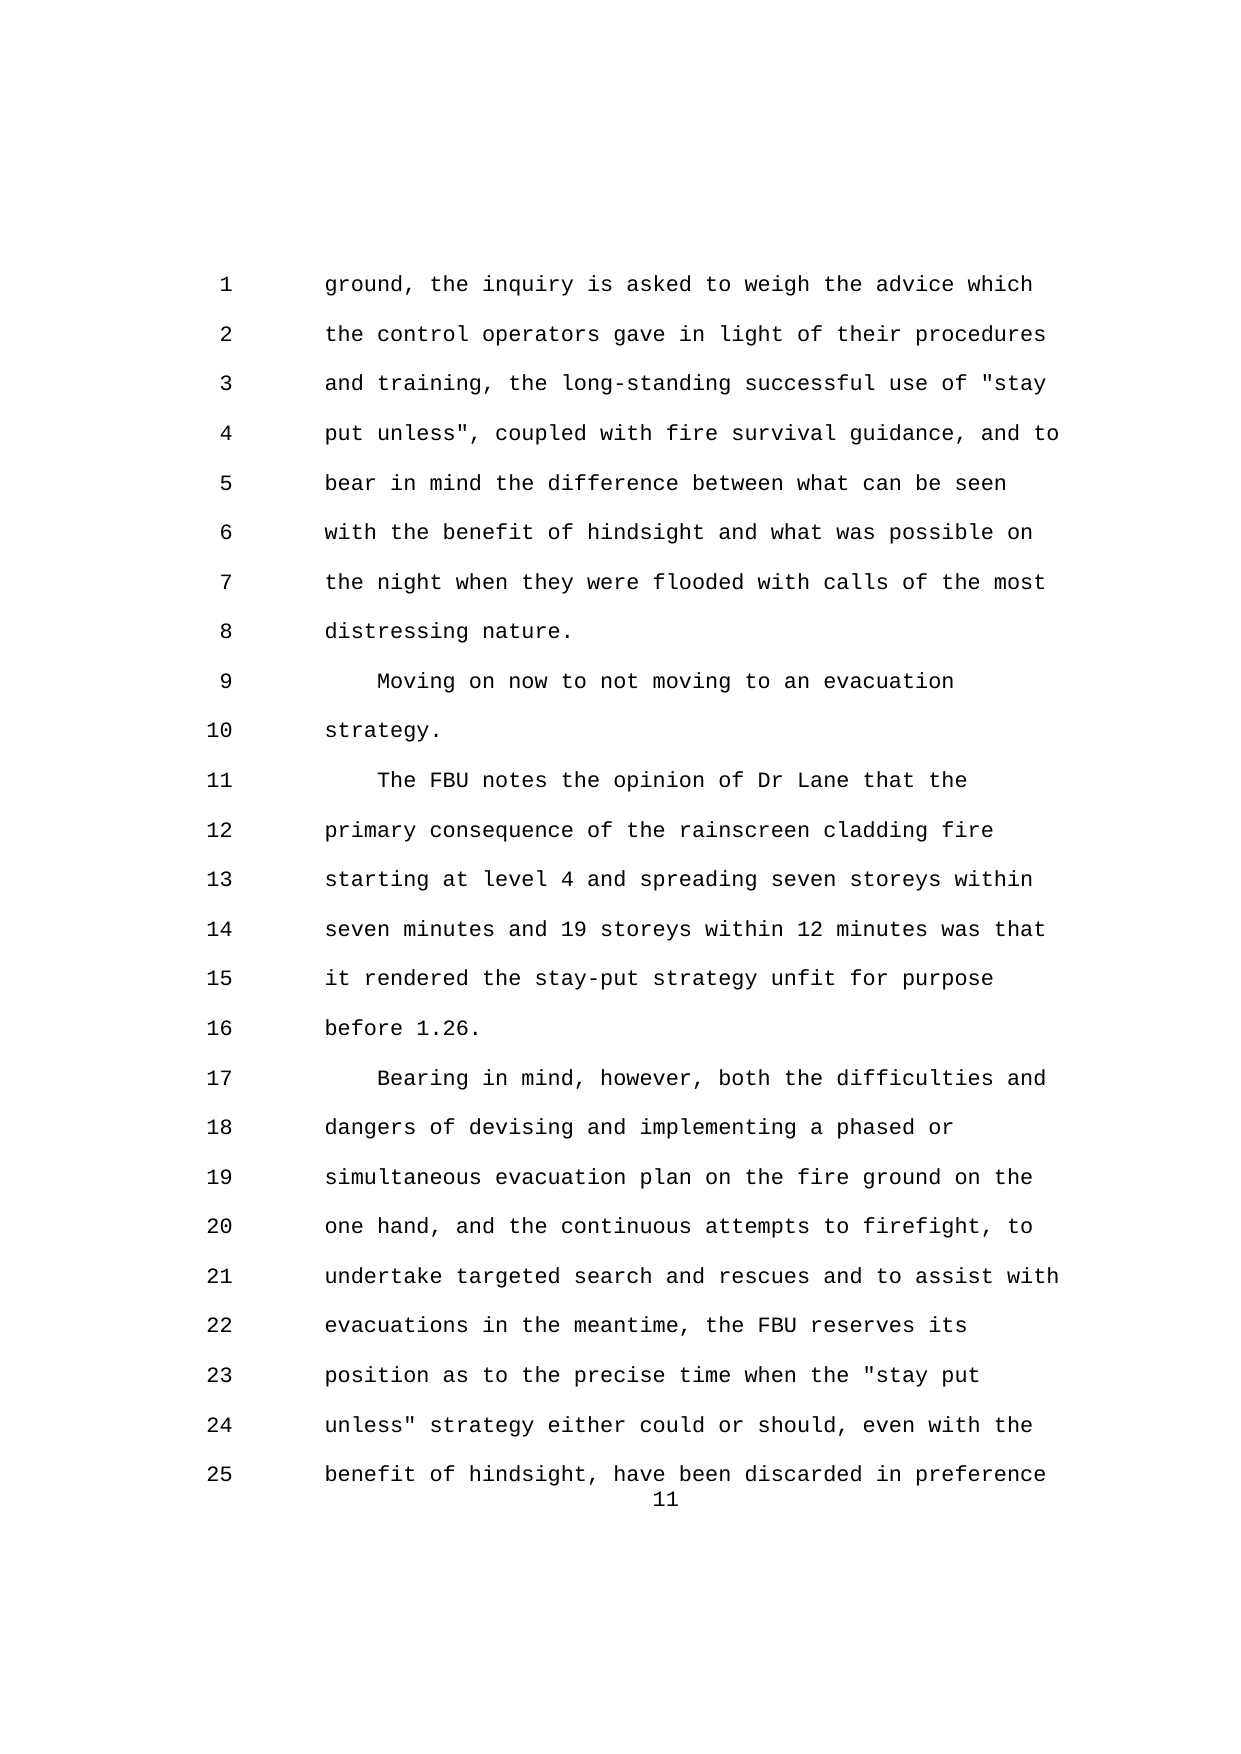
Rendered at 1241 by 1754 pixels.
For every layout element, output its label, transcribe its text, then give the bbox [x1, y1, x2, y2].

text 25 benefit of hindsight, have been discarded in preference [75, 1463, 1165, 1488]
text 11 [75, 1488, 1165, 1513]
text 10 strategy. [75, 719, 1165, 744]
text 8 distressing nature. [75, 620, 1165, 645]
text 18 dangers of devising and implementing a phased or [75, 1116, 1165, 1141]
text 23 position as to the precise time when the "stay put [75, 1364, 1165, 1389]
text 4 put unless", coupled with fire survival guidance, and to [75, 422, 1165, 447]
text 1 ground, the inquiry is asked to weigh the advice which [75, 273, 1165, 298]
text 11 The FBU notes the opinion of Dr Lane that the [75, 769, 1165, 794]
text 22 evacuations in the meantime, the FBU reserves its [75, 1314, 1165, 1339]
text 9 Moving on now to not moving to an evacuation [75, 670, 1165, 695]
text 24 unless" strategy either could or should, even with the [75, 1414, 1165, 1438]
text 13 starting at level 4 and spreading seven storeys within [75, 868, 1165, 893]
text 14 seven minutes and 19 storeys within 12 minutes was that [75, 918, 1165, 943]
text 3 and training, the long-standing successful use of "stay [75, 372, 1165, 397]
text 7 the night when they were flooded with calls of the most [75, 571, 1165, 596]
text 20 one hand, and the continuous attempts to firefight, to [75, 1215, 1165, 1240]
text 6 with the benefit of hindsight and what was possible on [75, 521, 1165, 546]
text 12 primary consequence of the rainscreen cladding fire [75, 819, 1165, 843]
text 21 undertake targeted search and rescues and to assist with [75, 1265, 1165, 1290]
text 2 the control operators gave in light of their procedures [75, 323, 1165, 348]
text 17 Bearing in mind, however, both the difficulties and [75, 1067, 1165, 1091]
text 5 bear in mind the difference between what can be seen [75, 472, 1165, 496]
text 19 simultaneous evacuation plan on the fire ground on the [75, 1166, 1165, 1191]
text 16 before 1.26. [75, 1017, 1165, 1042]
text 15 it rendered the stay-put strategy unfit for purpose [75, 967, 1165, 992]
